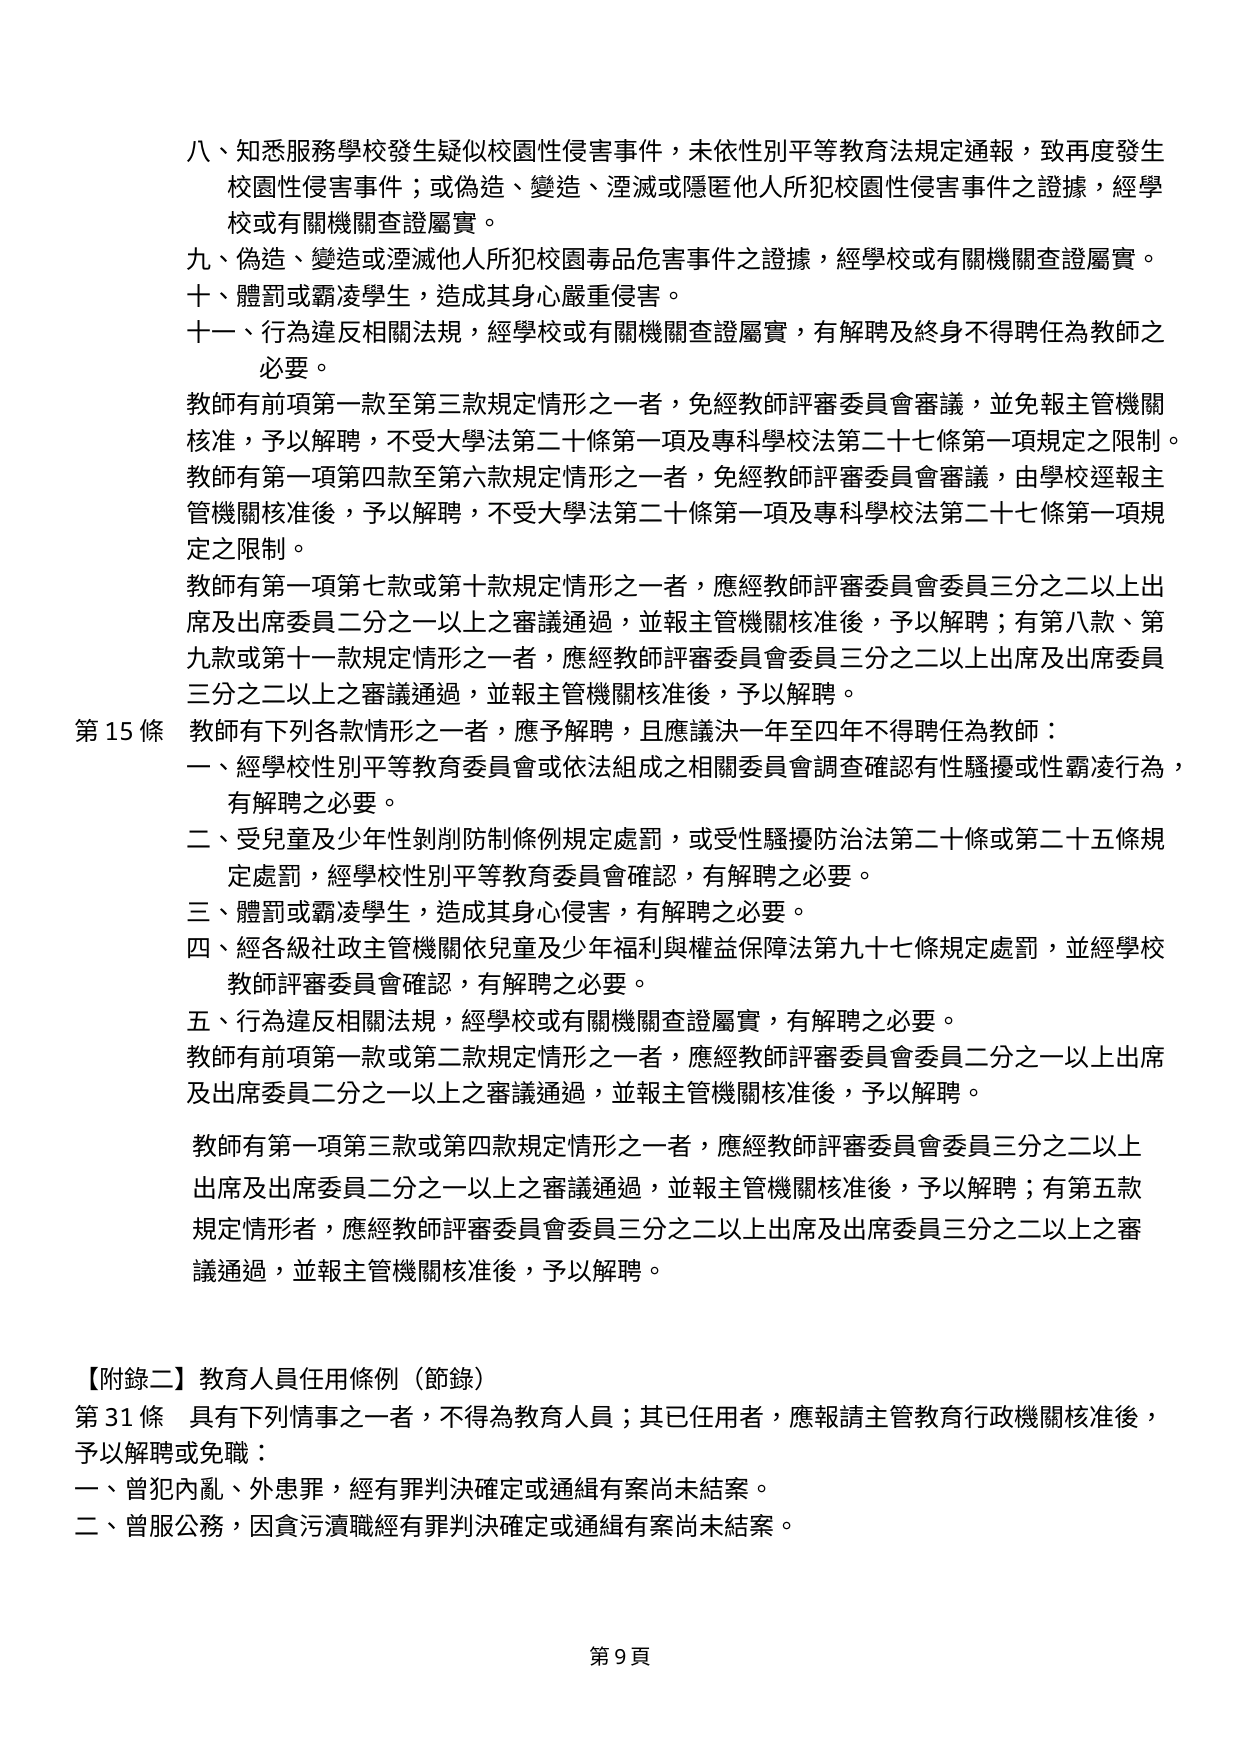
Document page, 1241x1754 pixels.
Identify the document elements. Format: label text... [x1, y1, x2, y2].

text 十一、行為違反相關法規，經學校或有關機關查證屬實，有解聘及終身不得聘任為教師之必要。 [186, 312, 1166, 385]
text 教師有前項第一款或第二款規定情形之一者，應經教師評審委員會委員二分之一以上出席及出席委員二分之一以上之審議通過，並報主管機關核准後，予以解聘。 [186, 1037, 1166, 1110]
text 一、經學校性別平等教育委員會或依法組成之相關委員會調查確認有性騷擾或性霸凌行為，有解聘之必要。 [186, 747, 1166, 820]
text 四、經各級社政主管機關依兒童及少年福利與權益保障法第九十七條規定處罰，並經學校教師評審委員會確認，有解聘之必要。 [186, 928, 1166, 1001]
text 【附錄二】教育人員任用條例（節錄） [74, 1356, 1166, 1397]
text 二、曾服公務，因貪污瀆職經有罪判決確定或通緝有案尚未結案。 [74, 1506, 1166, 1542]
text 第31條 具有下列情事之一者，不得為教育人員；其已任用者，應報請主管教育行政機關核准後，予以解聘或免職： [74, 1397, 1166, 1470]
text 十、體罰或霸凌學生，造成其身心嚴重侵害。 [186, 276, 1166, 312]
text 九、偽造、變造或湮滅他人所犯校園毒品危害事件之證據，經學校或有關機關查證屬實。 [186, 240, 1166, 276]
text 八、知悉服務學校發生疑似校園性侵害事件，未依性別平等教育法規定通報，致再度發生校園性侵害事件；或偽造、變造、湮滅或隱匿他人所犯校園性侵害事件之證據，經學校或有關機關查證屬實。 [186, 131, 1166, 240]
text 第15條 教師有下列各款情形之一者，應予解聘，且應議決一年至四年不得聘任為教師： [74, 711, 1166, 747]
text 教師有第一項第四款至第六款規定情形之一者，免經教師評審委員會審議，由學校逕報主管機關核准後，予以解聘，不受大學法第二十條第一項及專科學校法第二十七條第一項規定之限制。 [186, 457, 1166, 566]
text 五、行為違反相關法規，經學校或有關機關查證屬實，有解聘之必要。 [186, 1001, 1166, 1037]
text 教師有第一項第七款或第十款規定情形之一者，應經教師評審委員會委員三分之二以上出席及出席委員二分之一以上之審議通過，並報主管機關核准後，予以解聘；有第八款、第九款或第十一款規定情形之一者，應經教師評審委員會委員三分之二以上出席及出席委員三分之二以上之審議通過，並報主管機關核准後，予以解聘。 [186, 566, 1166, 711]
text 一、曾犯內亂、外患罪，經有罪判決確定或通緝有案尚未結案。 [74, 1470, 1166, 1506]
text 教師有前項第一款至第三款規定情形之一者，免經教師評審委員會審議，並免報主管機關核准，予以解聘，不受大學法第二十條第一項及專科學校法第二十七條第一項規定之限制。 [186, 385, 1166, 457]
text 二、受兒童及少年性剝削防制條例規定處罰，或受性騷擾防治法第二十條或第二十五條規定處罰，經學校性別平等教育委員會確認，有解聘之必要。 [186, 820, 1166, 892]
text 三、體罰或霸凌學生，造成其身心侵害，有解聘之必要。 [186, 892, 1166, 928]
text 教師有第一項第三款或第四款規定情形之一者，應經教師評審委員會委員三分之二以上出席及出席委員二分之一以上之審議通過，並報主管機關核准後，予以解聘；有第五款規定情形者，應經教師評審委員會委員三分之二以上出席及出席委員三分之二以上之審議通過，並報主管機關核准後，予以解聘。 [192, 1122, 1166, 1289]
